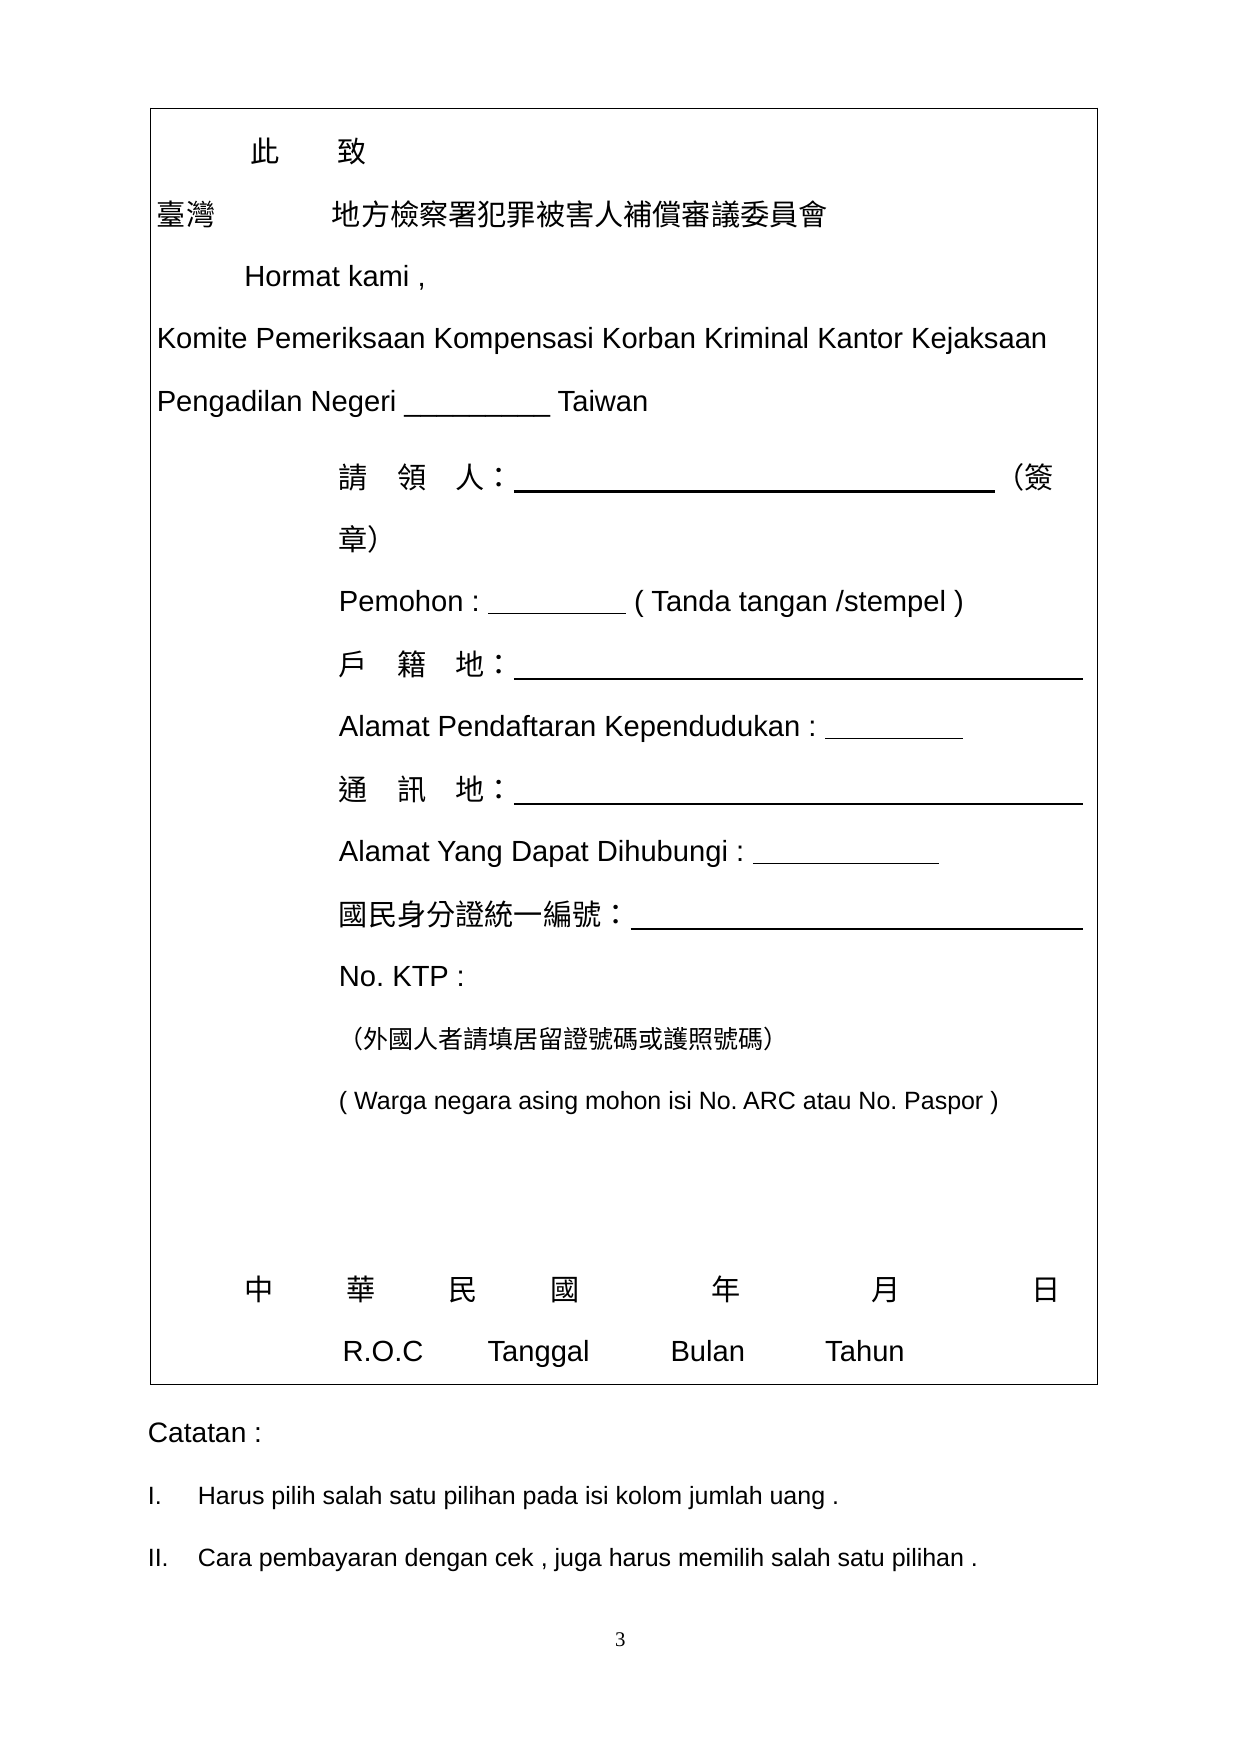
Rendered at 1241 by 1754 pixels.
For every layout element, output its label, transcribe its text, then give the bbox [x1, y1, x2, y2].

list Harus pilih salah satu pilihan pada isi kolom jumlah uang . [148, 1453, 1092, 1516]
list Cara pembayaran dengan cek , juga harus memilih salah satu pilihan . [148, 1516, 1092, 1578]
text Catatan : [148, 1391, 1092, 1453]
table_cell 此 致 臺灣 地方檢察署犯罪被害人補償審議委員會 Hormat kami , Komite Pemeriksaan Kompensasi Korban Kriminal Kantor Kejaksaan Pengadilan Negeri _________ Taiwan 請 領 人： （簽章） Pemohon : ( Tanda tangan /stempel ) 戶 籍 地： Alamat Pendaftaran Kependudukan : 通 訊 地： Alamat Yang Dapat Dihubungi : 國民身分證統一編號： No. KTP : （外國人者請填居留證號碼或護照號碼） ( Warga negara asing mohon isi No. ARC atau No. Paspor ) 中 華 民 國 年 月 日 R.O.C Tanggal Bulan Tahun [151, 109, 1097, 1384]
